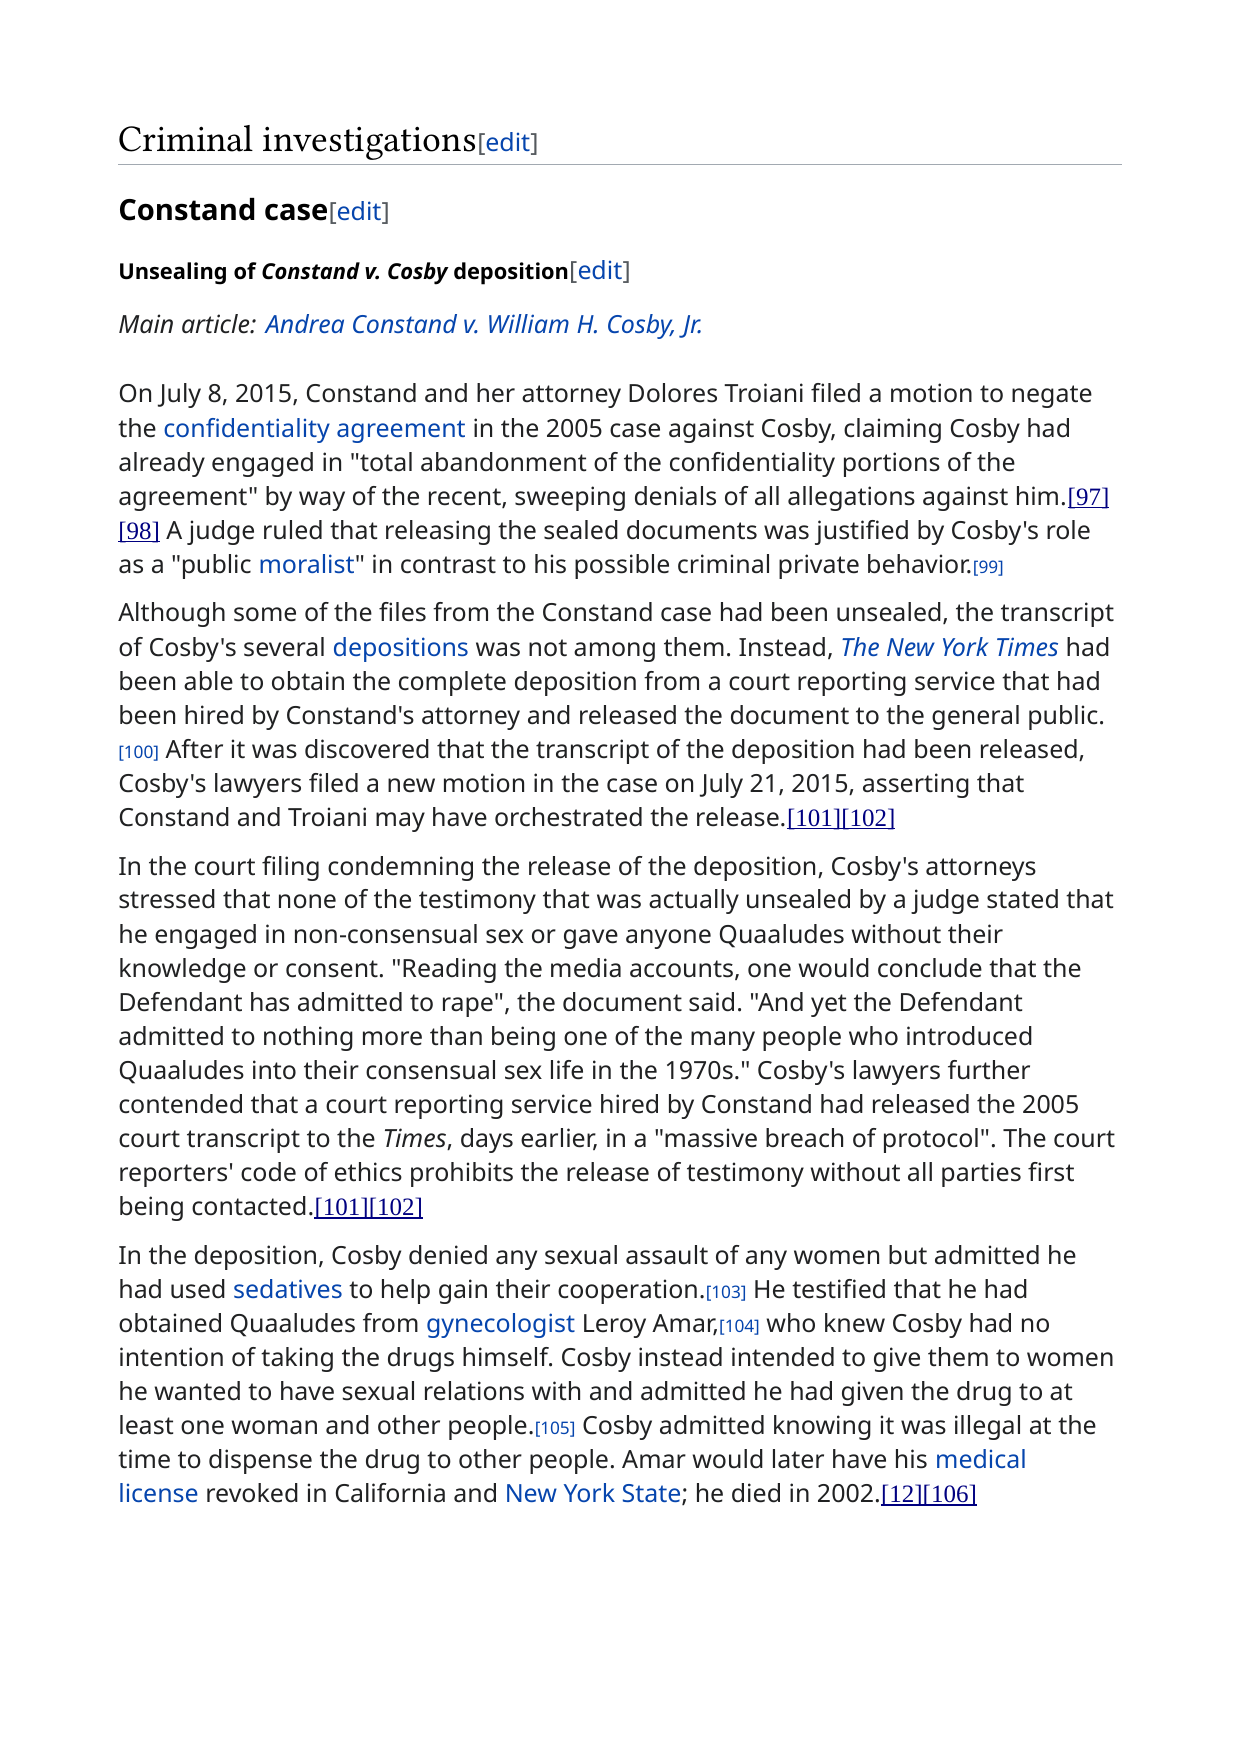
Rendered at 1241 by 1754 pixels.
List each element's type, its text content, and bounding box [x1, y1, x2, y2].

text Main article: Andrea Constand v. William H. Cosby, Jr. [118, 307, 1122, 341]
subtitle Unsealing of Constand v. Cosby deposition[edit] [118, 253, 1122, 287]
text In the court filing condemning the release of the deposition, Cosby's attorneys stressed that none of the testimony that was actually unsealed by a judge stated that he engaged in non-consensual sex or gave anyone Quaaludes without their knowledge or consent. "Reading the media accounts, one would conclude that the Defendant has admitted to rape", the document said. "And yet the Defendant admitted to nothing more than being one of the many people who introduced Quaaludes into their consensual sex life in the 1970s." Cosby's lawyers further contended that a court reporting service hired by Constand had released the 2005 court transcript to the Times, days earlier, in a "massive breach of protocol". The court reporters' code of ethics prohibits the release of testimony without all parties first being contacted.[101][102] [118, 848, 1122, 1223]
subtitle Criminal investigations[edit] [118, 118, 1122, 164]
text Although some of the files from the Constand case had been unsealed, the transcript of Cosby's several depositions was not among them. Instead, The New York Times had been able to obtain the complete deposition from a court reporting service that had been hired by Constand's attorney and released the document to the general public.[100] After it was discovered that the transcript of the deposition had been released, Cosby's lawyers filed a new motion in the case on July 21, 2015, asserting that Constand and Troiani may have orchestrated the release.[101][102] [118, 595, 1122, 833]
subtitle Constand case[edit] [118, 189, 1122, 229]
text On July 8, 2015, Constand and her attorney Dolores Troiani filed a motion to negate the confidentiality agreement in the 2005 case against Cosby, claiming Cosby had already engaged in "total abandonment of the confidentiality portions of the agreement" by way of the recent, sweeping denials of all allegations against him.[97][98] A judge ruled that releasing the sealed documents was justified by Cosby's role as a "public moralist" in contrast to his possible criminal private behavior.[99] [118, 376, 1122, 581]
text In the deposition, Cosby denied any sexual assault of any women but admitted he had used sedatives to help gain their cooperation.[103] He testified that he had obtained Quaaludes from gynecologist Leroy Amar,[104] who knew Cosby had no intention of taking the drugs himself. Cosby instead intended to give them to women he wanted to have sexual relations with and admitted he had given the drug to at least one woman and other people.[105] Cosby admitted knowing it was illegal at the time to dispense the drug to other people. Amar would later have his medical license revoked in California and New York State; he died in 2002.[12][106] [118, 1237, 1122, 1510]
